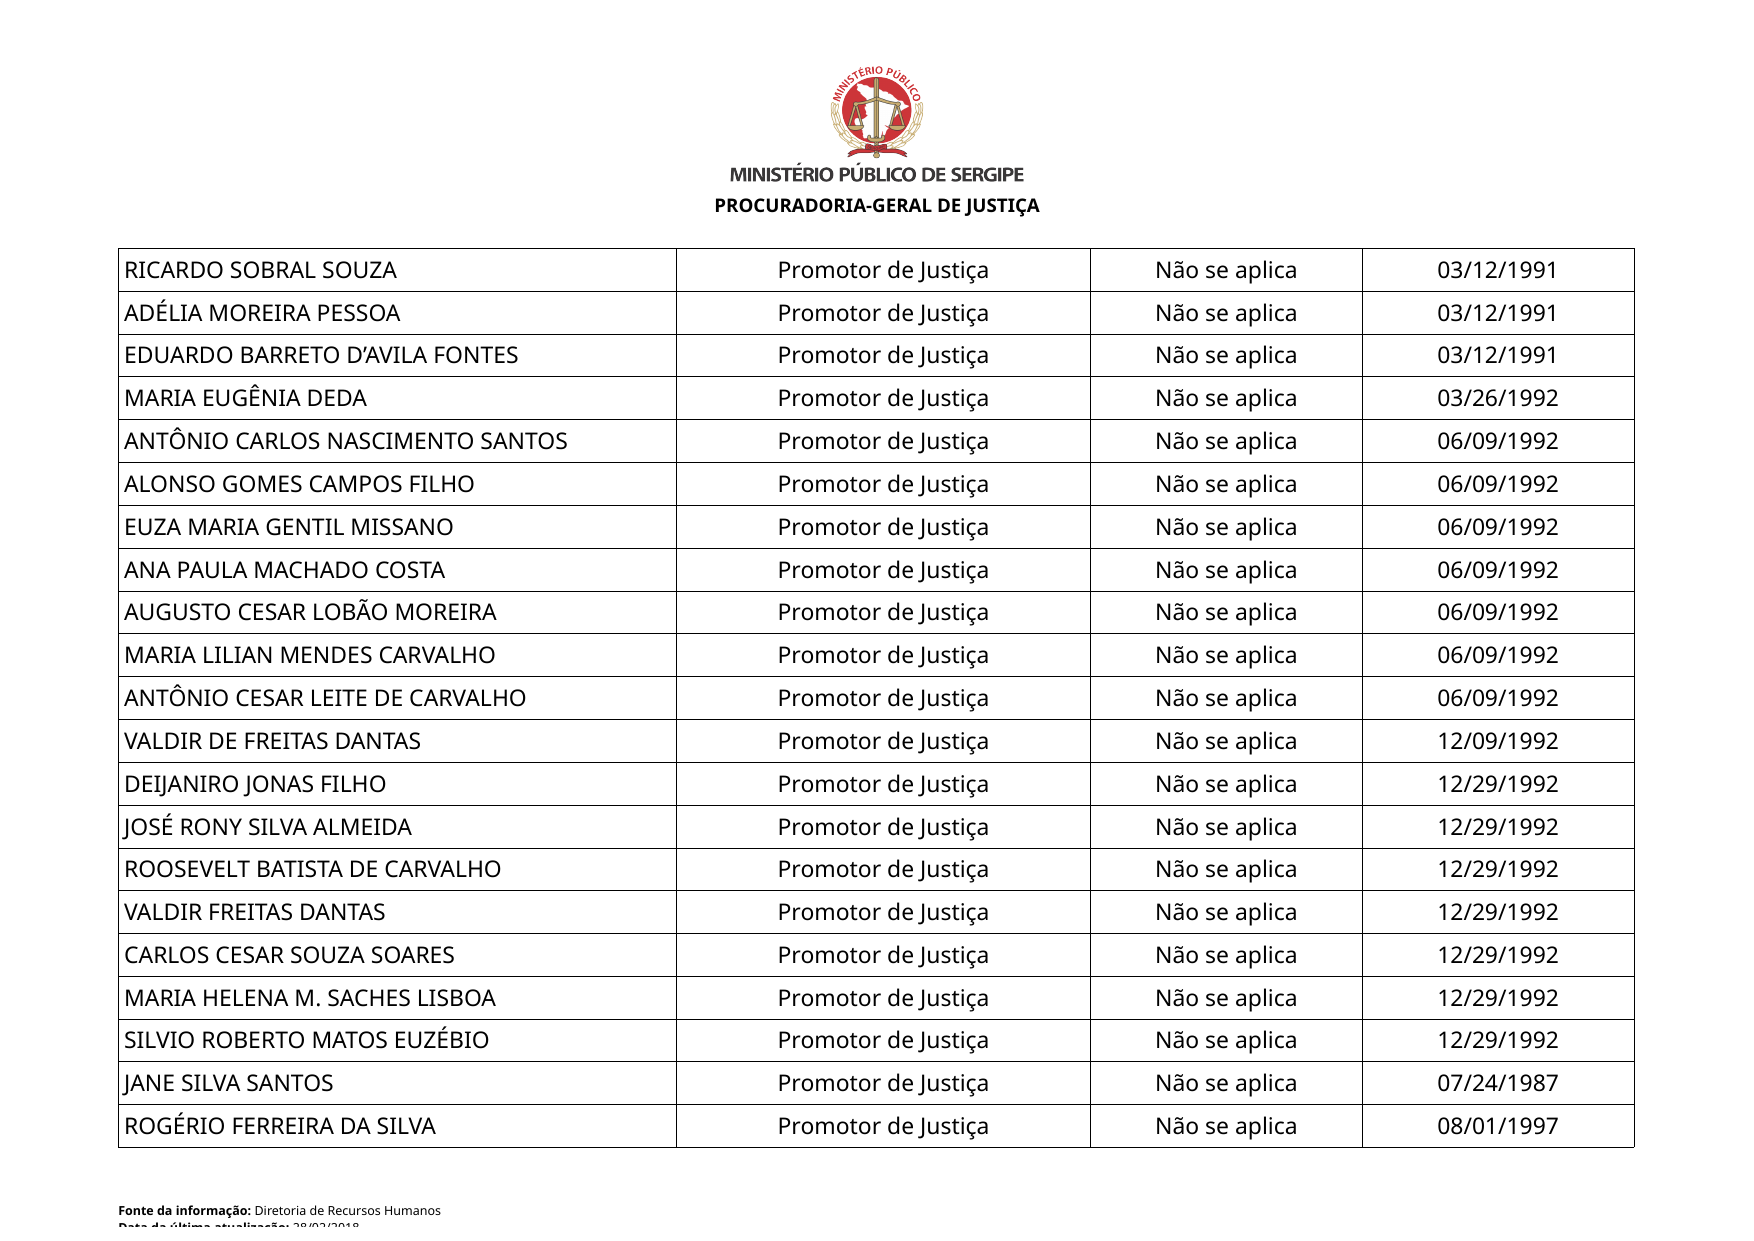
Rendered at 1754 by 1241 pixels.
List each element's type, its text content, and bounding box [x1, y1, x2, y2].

table_cell ANTÔNIO CARLOS NASCIMENTO SANTOS [119, 420, 676, 462]
table_cell Promotor de Justiça [677, 592, 1090, 633]
table_cell Promotor de Justiça [677, 763, 1090, 804]
table_cell Promotor de Justiça [677, 677, 1090, 719]
table_cell Promotor de Justiça [677, 292, 1090, 334]
table_cell Promotor de Justiça [677, 420, 1090, 462]
table_cell ROGÉRIO FERREIRA DA SILVA [119, 1105, 676, 1147]
table_cell ANA PAULA MACHADO COSTA [119, 549, 676, 591]
table_cell 09/06/1992 [1363, 549, 1634, 591]
table_cell Promotor de Justiça [677, 977, 1090, 1019]
table_cell Não se aplica [1091, 335, 1362, 376]
table_cell Promotor de Justiça [677, 377, 1090, 419]
table_cell 24/07/1987 [1363, 1062, 1634, 1104]
table_cell Não se aplica [1091, 634, 1362, 676]
table_cell Promotor de Justiça [677, 463, 1090, 505]
table_cell 09/06/1992 [1363, 634, 1634, 676]
table_cell Não se aplica [1091, 891, 1362, 933]
table_cell 29/12/1992 [1363, 977, 1634, 1019]
table_cell Não se aplica [1091, 977, 1362, 1019]
table_cell Não se aplica [1091, 806, 1362, 847]
table_cell Não se aplica [1091, 849, 1362, 890]
table_cell 09/06/1992 [1363, 677, 1634, 719]
table_cell VALDIR FREITAS DANTAS [119, 891, 676, 933]
table_cell Não se aplica [1091, 377, 1362, 419]
table_cell Não se aplica [1091, 249, 1362, 291]
table_cell 12/03/1991 [1363, 292, 1634, 334]
table_cell JANE SILVA SANTOS [119, 1062, 676, 1104]
table_cell 09/12/1992 [1363, 720, 1634, 762]
table_cell 12/03/1991 [1363, 249, 1634, 291]
table_cell 29/12/1992 [1363, 891, 1634, 933]
table_cell Promotor de Justiça [677, 720, 1090, 762]
table_cell 29/12/1992 [1363, 849, 1634, 890]
table_cell 29/12/1992 [1363, 763, 1634, 804]
table_cell DEIJANIRO JONAS FILHO [119, 763, 676, 804]
table_cell ROOSEVELT BATISTA DE CARVALHO [119, 849, 676, 890]
table_cell Promotor de Justiça [677, 891, 1090, 933]
table_cell Não se aplica [1091, 506, 1362, 548]
table_cell Não se aplica [1091, 463, 1362, 505]
table_cell Não se aplica [1091, 1062, 1362, 1104]
table_cell 09/06/1992 [1363, 420, 1634, 462]
table_cell Não se aplica [1091, 1105, 1362, 1147]
table_cell RICARDO SOBRAL SOUZA [119, 249, 676, 291]
table_cell Promotor de Justiça [677, 1062, 1090, 1104]
table_cell ANTÔNIO CESAR LEITE DE CARVALHO [119, 677, 676, 719]
table_cell Promotor de Justiça [677, 506, 1090, 548]
table_cell 09/06/1992 [1363, 463, 1634, 505]
table_cell Promotor de Justiça [677, 849, 1090, 890]
table_cell EDUARDO BARRETO D’AVILA FONTES [119, 335, 676, 376]
table_cell Promotor de Justiça [677, 249, 1090, 291]
table_cell Não se aplica [1091, 720, 1362, 762]
table_cell Não se aplica [1091, 763, 1362, 804]
table_cell Promotor de Justiça [677, 934, 1090, 976]
picture [730, 66, 1024, 185]
table_cell Promotor de Justiça [677, 549, 1090, 591]
table_cell Não se aplica [1091, 592, 1362, 633]
table_cell Não se aplica [1091, 934, 1362, 976]
table_cell 29/12/1992 [1363, 934, 1634, 976]
table_cell Não se aplica [1091, 1020, 1362, 1061]
table_cell CARLOS CESAR SOUZA SOARES [119, 934, 676, 976]
table_cell Promotor de Justiça [677, 335, 1090, 376]
table_cell 26/03/1992 [1363, 377, 1634, 419]
table_cell Não se aplica [1091, 420, 1362, 462]
table_cell 01/08/1997 [1363, 1105, 1634, 1147]
table_cell Promotor de Justiça [677, 1020, 1090, 1061]
table_cell ALONSO GOMES CAMPOS FILHO [119, 463, 676, 505]
table_cell Não se aplica [1091, 549, 1362, 591]
table_cell ADÉLIA MOREIRA PESSOA [119, 292, 676, 334]
table_cell Não se aplica [1091, 292, 1362, 334]
table_cell 12/03/1991 [1363, 335, 1634, 376]
table_cell SILVIO ROBERTO MATOS EUZÉBIO [119, 1020, 676, 1061]
table_cell 09/06/1992 [1363, 592, 1634, 633]
table_cell VALDIR DE FREITAS DANTAS [119, 720, 676, 762]
table_cell Promotor de Justiça [677, 634, 1090, 676]
table_cell MARIA HELENA M. SACHES LISBOA [119, 977, 676, 1019]
table_cell 29/12/1992 [1363, 806, 1634, 847]
table_cell EUZA MARIA GENTIL MISSANO [119, 506, 676, 548]
table_cell JOSÉ RONY SILVA ALMEIDA [119, 806, 676, 847]
table_cell Promotor de Justiça [677, 1105, 1090, 1147]
table_cell MARIA LILIAN MENDES CARVALHO [119, 634, 676, 676]
table_cell 29/12/1992 [1363, 1020, 1634, 1061]
table_cell Não se aplica [1091, 677, 1362, 719]
table_cell Promotor de Justiça [677, 806, 1090, 847]
table_cell AUGUSTO CESAR LOBÃO MOREIRA [119, 592, 676, 633]
table_cell 09/06/1992 [1363, 506, 1634, 548]
table_cell MARIA EUGÊNIA DEDA [119, 377, 676, 419]
